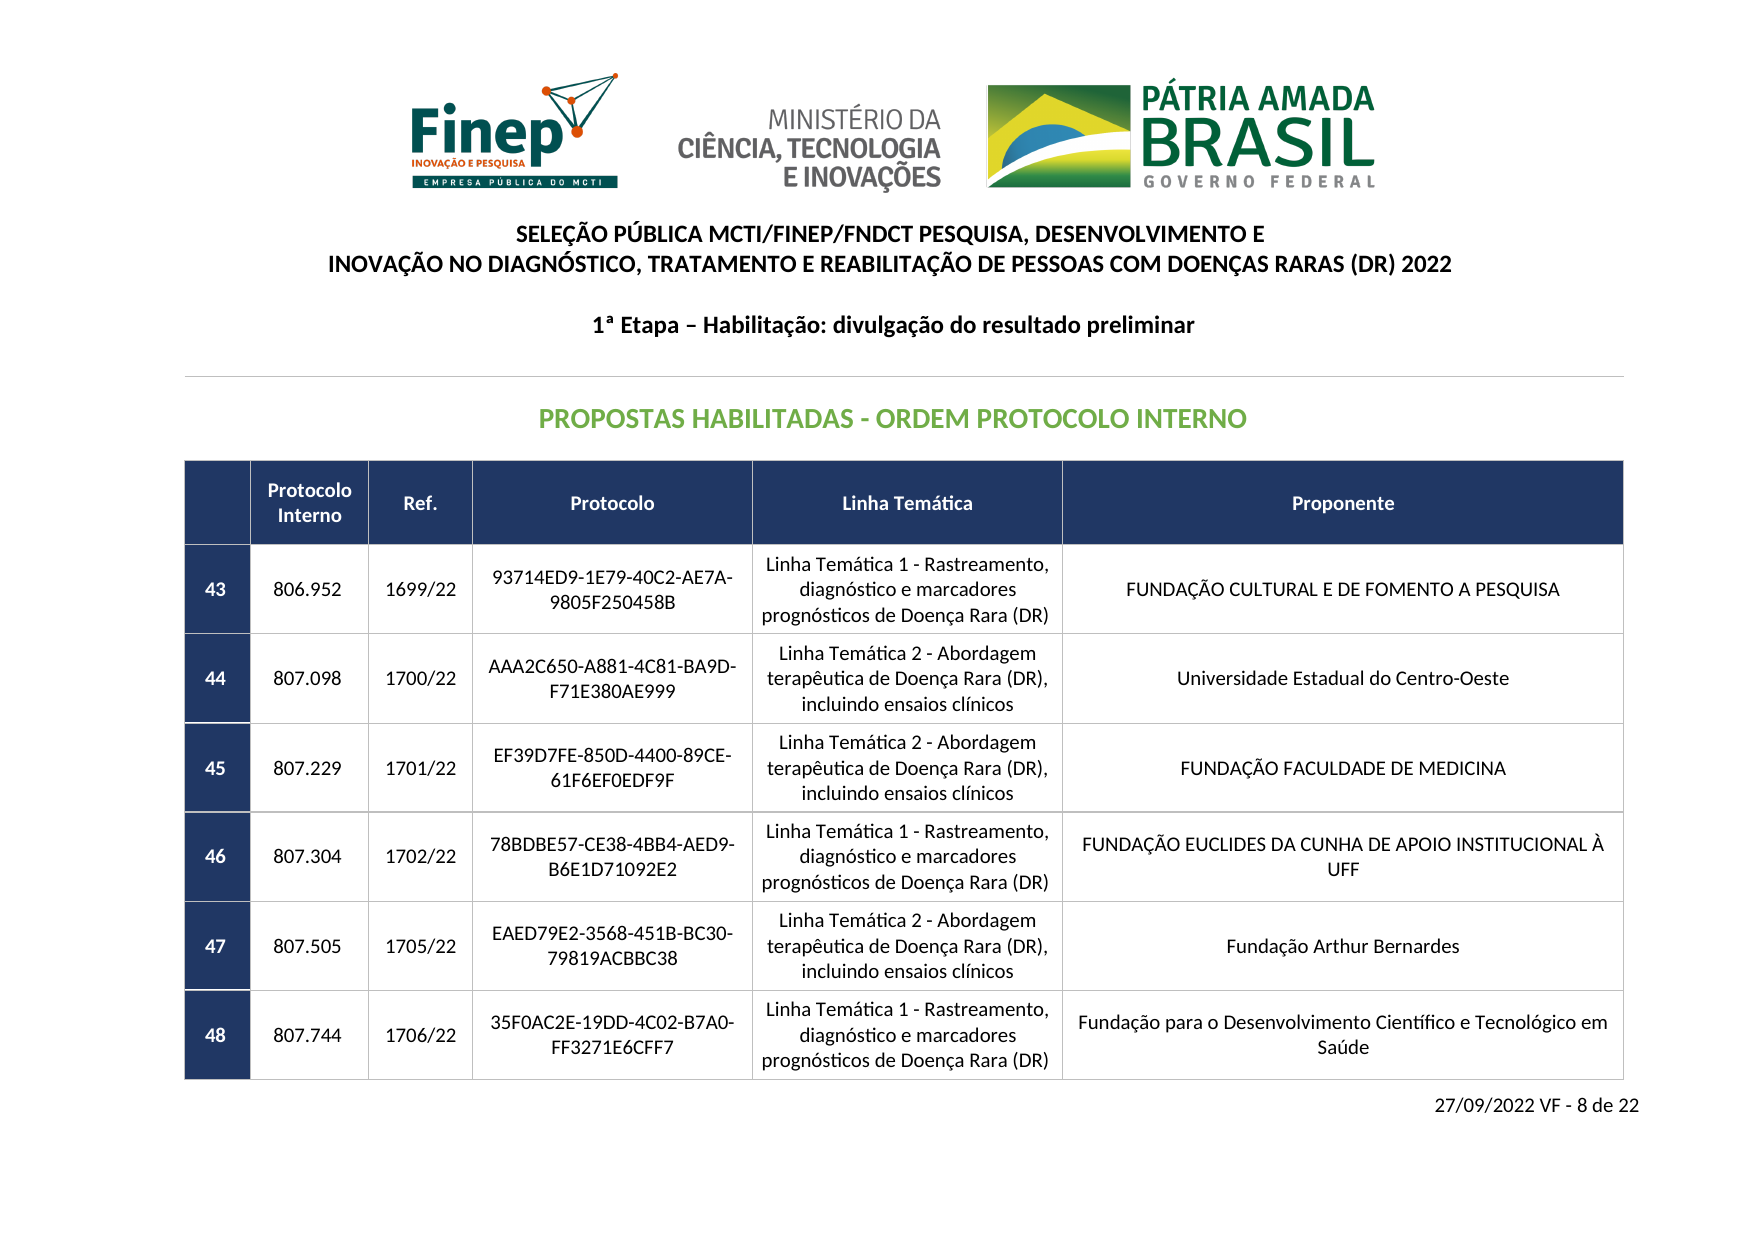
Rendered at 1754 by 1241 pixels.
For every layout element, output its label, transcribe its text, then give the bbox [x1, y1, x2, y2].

table_cell AAA2C650-A881-4C81-BA9D-F71E380AE999 [473, 634, 752, 722]
table_cell Fundação Arthur Bernardes [1063, 902, 1623, 989]
table_cell Linha Temática [753, 461, 1062, 544]
table_cell 35F0AC2E-19DD-4C02-B7A0-FF3271E6CFF7 [473, 991, 752, 1079]
table_cell 806.952 [251, 545, 368, 633]
table_cell 93714ED9-1E79-40C2-AE7A-9805F250458B [473, 545, 752, 633]
table_cell Fundação para o Desenvolvimento Científico e Tecnológico em Saúde [1063, 991, 1623, 1079]
table_cell FUNDAÇÃO FACULDADE DE MEDICINA [1063, 724, 1623, 811]
table_cell 47 [185, 902, 250, 989]
table_cell 807.304 [251, 813, 368, 901]
table_cell Linha Temática 1 - Rastreamento, diagnóstico e marcadores prognósticos de Doença Rara (DR) [753, 991, 1062, 1079]
table_cell Linha Temática 2 - Abordagem terapêutica de Doença Rara (DR), incluindo ensaios clínicos [753, 724, 1062, 811]
table_cell 1699/22 [369, 545, 472, 633]
table_cell EF39D7FE-850D-4400-89CE-61F6EF0EDF9F [473, 724, 752, 811]
table_cell Proponente [1063, 461, 1623, 544]
table_cell [185, 461, 250, 544]
table_cell EAED79E2-3568-451B-BC30-79819ACBBC38 [473, 902, 752, 989]
table_cell 1701/22 [369, 724, 472, 811]
table_cell Universidade Estadual do Centro-Oeste [1063, 634, 1623, 722]
table_cell Ref. [369, 461, 472, 544]
table_cell 807.744 [251, 991, 368, 1079]
table_header [177, 376, 185, 1080]
table_cell 43 [185, 545, 250, 633]
table_cell 44 [185, 634, 250, 722]
table_cell 78BDBE57-CE38-4BB4-AED9-B6E1D71092E2 [473, 813, 752, 901]
table_cell 1700/22 [369, 634, 472, 722]
table_cell Protocolo Interno [251, 461, 368, 544]
table_cell 807.505 [251, 902, 368, 989]
table_cell FUNDAÇÃO EUCLIDES DA CUNHA DE APOIO INSTITUCIONAL À UFF [1063, 813, 1623, 901]
table_cell 1706/22 [369, 991, 472, 1079]
table_header [148, 376, 177, 1080]
table_header [1624, 376, 1754, 1080]
table_cell Linha Temática 2 - Abordagem terapêutica de Doença Rara (DR), incluindo ensaios clínicos [753, 902, 1062, 989]
table_cell 807.229 [251, 724, 368, 811]
table_cell 1702/22 [369, 813, 472, 901]
table_cell Linha Temática 1 - Rastreamento, diagnóstico e marcadores prognósticos de Doença Rara (DR) [753, 813, 1062, 901]
table_cell Linha Temática 1 - Rastreamento, diagnóstico e marcadores prognósticos de Doença Rara (DR) [753, 545, 1062, 633]
table_cell Linha Temática 2 - Abordagem terapêutica de Doença Rara (DR), incluindo ensaios clínicos [753, 634, 1062, 722]
table_cell FUNDAÇÃO CULTURAL E DE FOMENTO A PESQUISA [1063, 545, 1623, 633]
table_cell PROPOSTAS HABILITADAS - ORDEM PROTOCOLO INTERNO [185, 377, 1624, 460]
table_cell 48 [185, 991, 250, 1079]
table_cell 45 [185, 724, 250, 811]
table_cell 1705/22 [369, 902, 472, 989]
table_cell 807.098 [251, 634, 368, 722]
table_cell Protocolo [473, 461, 752, 544]
table_cell 46 [185, 813, 250, 901]
